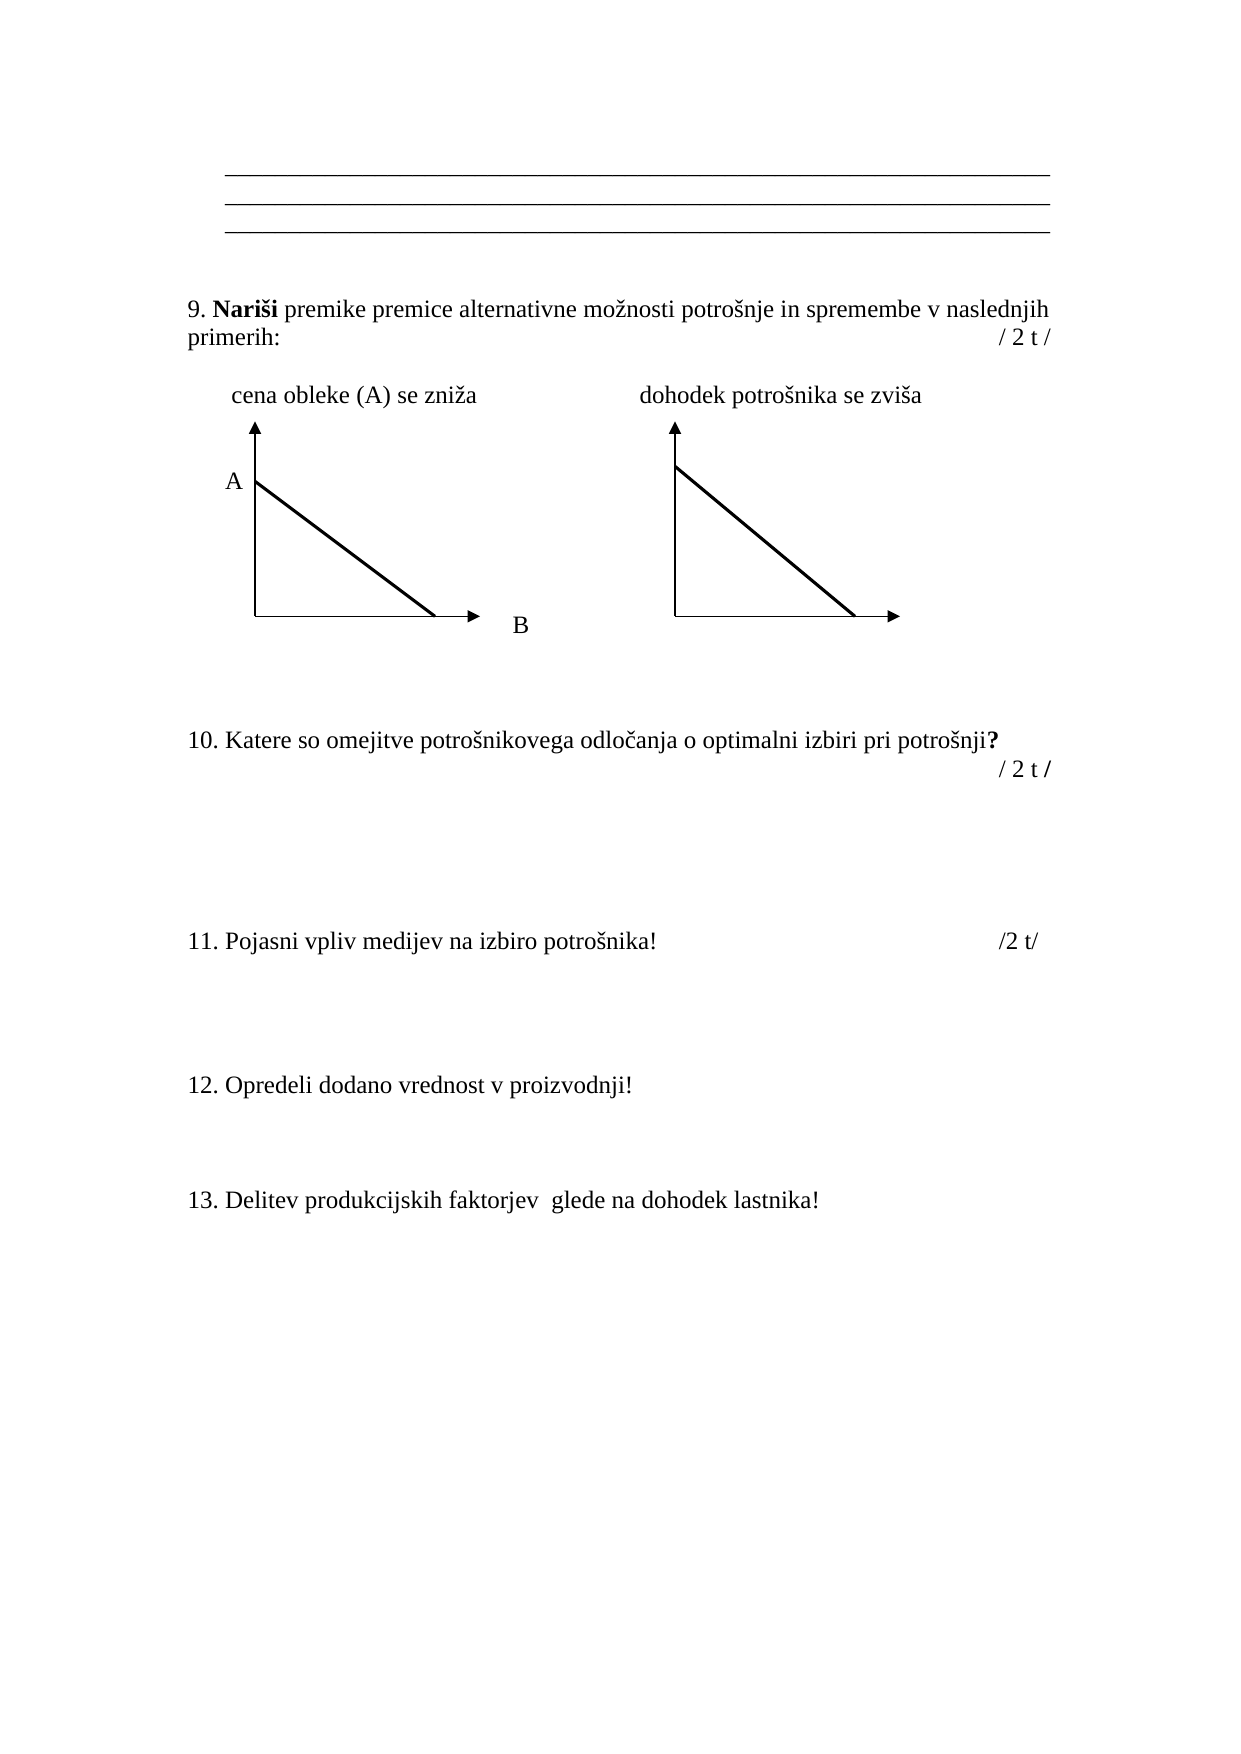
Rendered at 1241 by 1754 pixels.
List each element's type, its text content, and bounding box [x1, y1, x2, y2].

text 9. Nariši premike premice alternativne možnosti potrošnje in spremembe v naslednjih primerih: / 2 t / [187, 294, 1053, 351]
text [679, 466, 1053, 495]
text cena obleke (A) se zniža dohodek potrošnika se zviša [225, 380, 1053, 409]
text __________________________________________________________________ [225, 207, 1053, 236]
text A [225, 466, 254, 495]
text 13. Delitev produkcijskih faktorjev glede na dohodek lastnika! [187, 1185, 1053, 1214]
text 10. Katere so omejitve potrošnikovega odločanja o optimalni izbiri pri potrošnji? [187, 725, 1053, 754]
text [256, 466, 674, 495]
text B [225, 610, 1053, 639]
text ____________________________________________________________________________________________________________________________________ [225, 150, 1053, 207]
text 11. Pojasni vpliv medijev na izbiro potrošnika! /2 t/ [187, 926, 1053, 955]
text / 2 t / [925, 754, 1053, 782]
text [676, 471, 705, 495]
text 12. Opredeli dodano vrednost v proizvodnji! [187, 1070, 1053, 1099]
